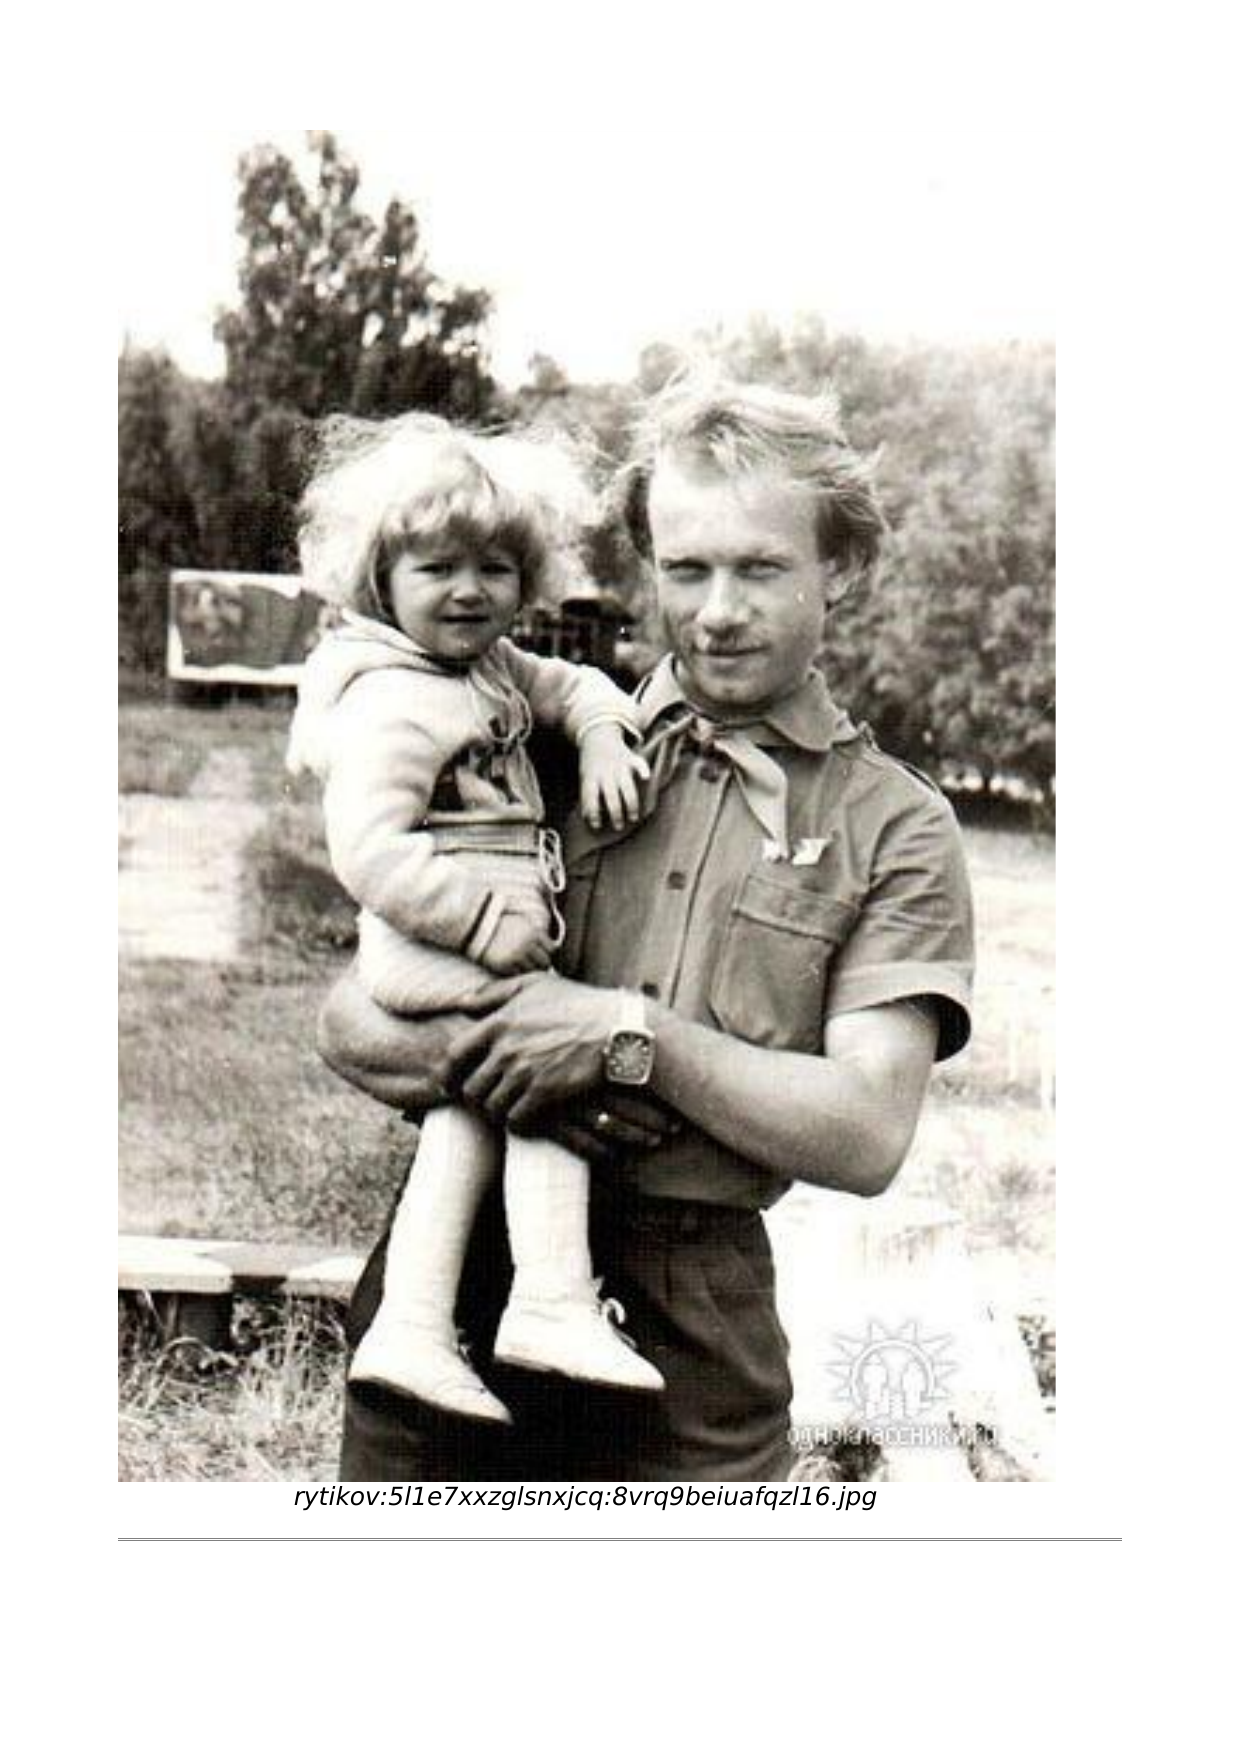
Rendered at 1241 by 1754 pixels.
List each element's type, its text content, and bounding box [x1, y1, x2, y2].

picture [118, 130, 1056, 1482]
text rytikov:5l1e7xxzglsnxjcq:8vrq9beiuafqzl16.jpg [118, 1482, 1056, 1511]
